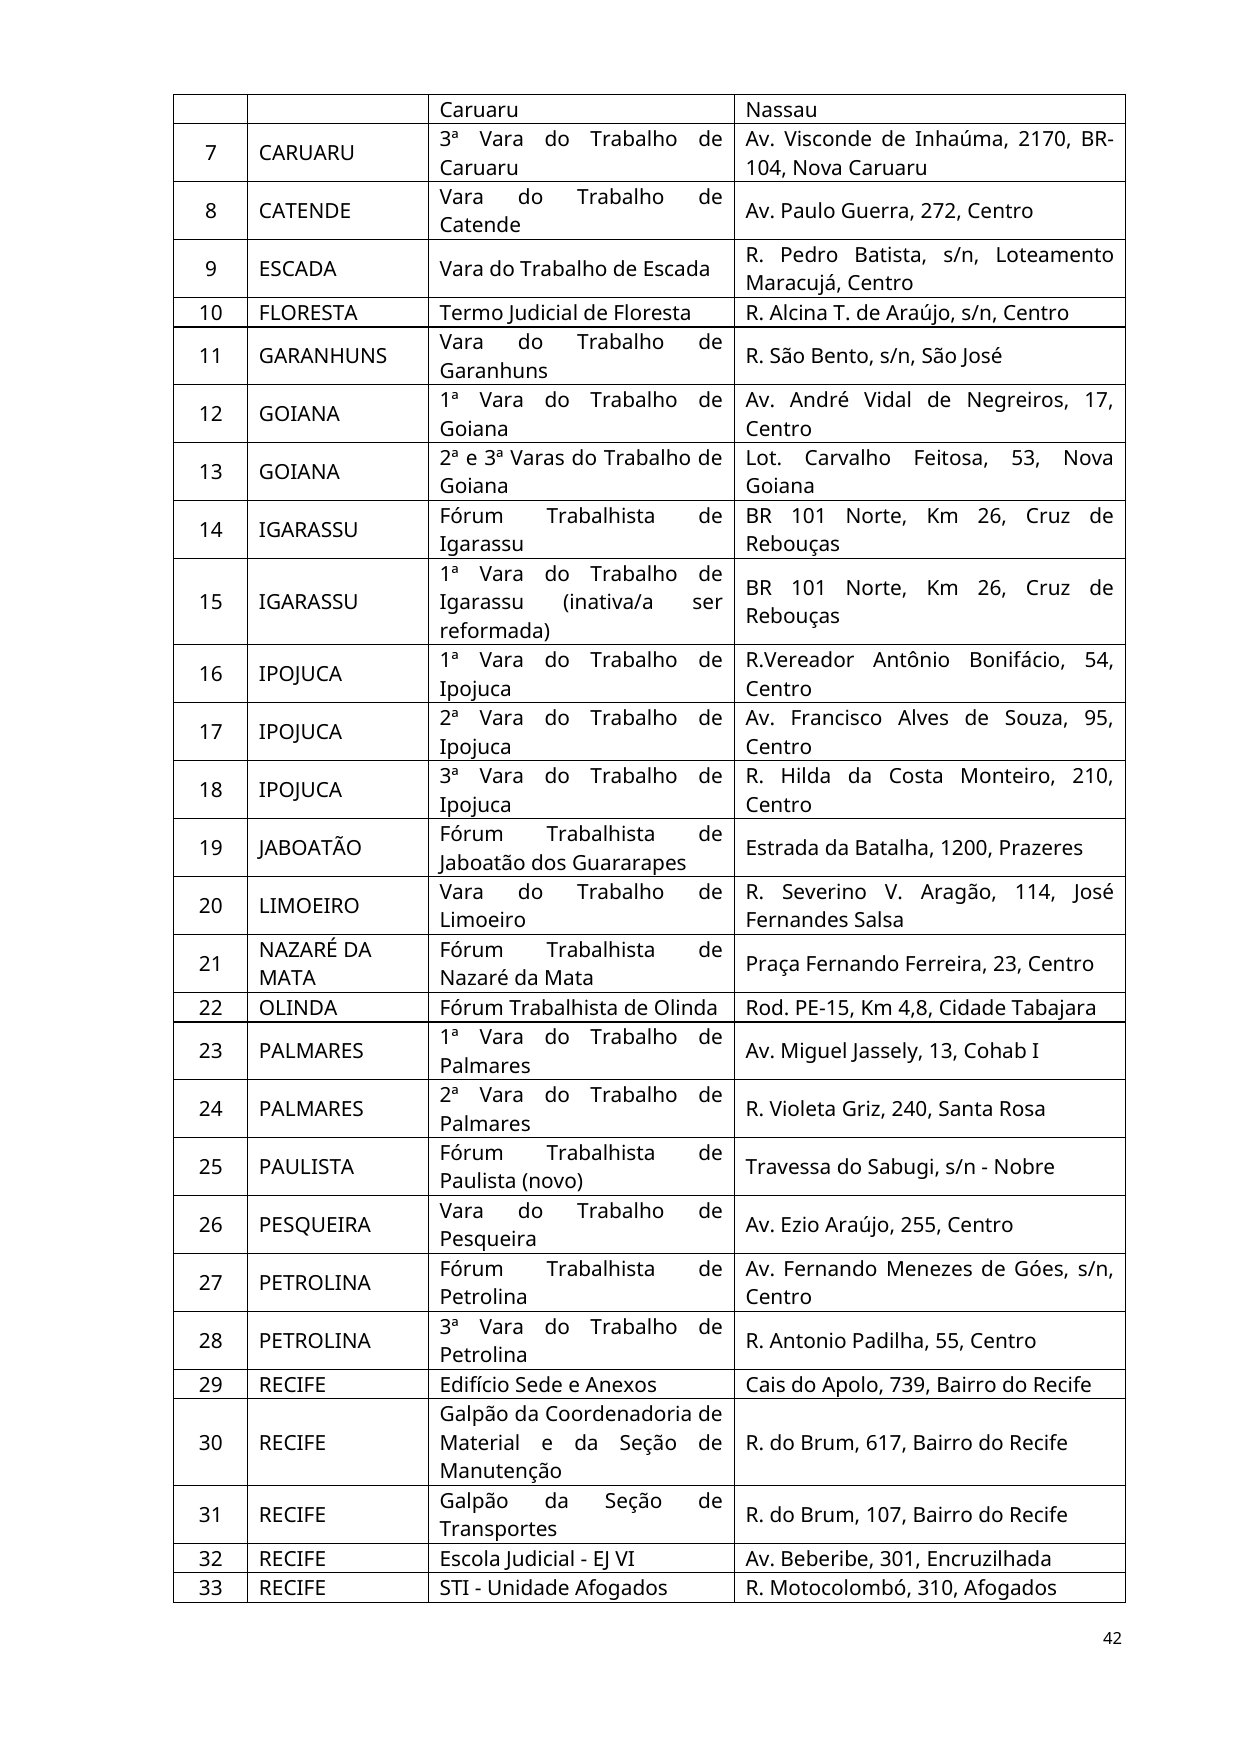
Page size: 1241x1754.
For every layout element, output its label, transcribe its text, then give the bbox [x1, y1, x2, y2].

table_cell Travessa do Sabugi, s/n - Nobre [735, 1138, 1125, 1195]
table_cell PALMARES [248, 1080, 428, 1137]
table_cell Vara do Trabalho de Catende [429, 182, 734, 239]
table_cell Nassau [735, 95, 1125, 123]
table_cell CATENDE [248, 182, 428, 239]
table_cell 18 [174, 761, 247, 818]
table_cell Av. Fernando Menezes de Góes, s/n, Centro [735, 1254, 1125, 1311]
table_cell PALMARES [248, 1023, 428, 1079]
table_cell IPOJUCA [248, 703, 428, 760]
table_cell 28 [174, 1312, 247, 1369]
table_cell 9 [174, 240, 247, 297]
table_cell 2ª Vara do Trabalho de Palmares [429, 1080, 734, 1137]
table_cell R. Hilda da Costa Monteiro, 210, Centro [735, 761, 1125, 818]
table_cell 21 [174, 935, 247, 992]
table_cell IGARASSU [248, 559, 428, 644]
table_cell Edifício Sede e Anexos [429, 1370, 734, 1398]
table_cell ESCADA [248, 240, 428, 297]
table_cell 1ª Vara do Trabalho de Palmares [429, 1023, 734, 1079]
table_cell 3ª Vara do Trabalho de Petrolina [429, 1312, 734, 1369]
table_cell 3ª Vara do Trabalho de Caruaru [429, 124, 734, 181]
table_cell NAZARÉ DA MATA [248, 935, 428, 992]
table_cell 13 [174, 443, 247, 500]
table_cell STI - Unidade Afogados [429, 1573, 734, 1602]
table_cell 27 [174, 1254, 247, 1311]
table_cell Praça Fernando Ferreira, 23, Centro [735, 935, 1125, 992]
table_cell IPOJUCA [248, 761, 428, 818]
table_cell IGARASSU [248, 501, 428, 558]
table_cell Av. Paulo Guerra, 272, Centro [735, 182, 1125, 239]
table_cell CARUARU [248, 124, 428, 181]
table_cell R. do Brum, 107, Bairro do Recife [735, 1486, 1125, 1543]
table_cell BR 101 Norte, Km 26, Cruz de Rebouças [735, 501, 1125, 558]
table_cell 12 [174, 385, 247, 442]
table_cell Fórum Trabalhista de Petrolina [429, 1254, 734, 1311]
table_cell R. Violeta Griz, 240, Santa Rosa [735, 1080, 1125, 1137]
table_cell 14 [174, 501, 247, 558]
table_cell FLORESTA [248, 298, 428, 326]
table_cell 31 [174, 1486, 247, 1543]
table_cell RECIFE [248, 1544, 428, 1572]
table_cell 17 [174, 703, 247, 760]
table_cell PETROLINA [248, 1312, 428, 1369]
table_cell 15 [174, 559, 247, 644]
table_cell 2ª e 3ª Varas do Trabalho de Goiana [429, 443, 734, 500]
table_cell Vara do Trabalho de Garanhuns [429, 328, 734, 384]
table_cell Escola Judicial - EJ VI [429, 1544, 734, 1572]
table_cell RECIFE [248, 1370, 428, 1398]
table_cell 1ª Vara do Trabalho de Igarassu (inativa/a ser reformada) [429, 559, 734, 644]
table_cell R. Severino V. Aragão, 114, José Fernandes Salsa [735, 877, 1125, 934]
table_cell 26 [174, 1196, 247, 1253]
table_cell [174, 95, 247, 123]
table_cell Av. Francisco Alves de Souza, 95, Centro [735, 703, 1125, 760]
table_cell 32 [174, 1544, 247, 1572]
table_cell Rod. PE-15, Km 4,8, Cidade Tabajara [735, 993, 1125, 1021]
table_cell GARANHUNS [248, 328, 428, 384]
table_cell R. Antonio Padilha, 55, Centro [735, 1312, 1125, 1369]
table_cell BR 101 Norte, Km 26, Cruz de Rebouças [735, 559, 1125, 644]
table_cell Galpão da Coordenadoria de Material e da Seção de Manutenção [429, 1399, 734, 1485]
table_cell Cais do Apolo, 739, Bairro do Recife [735, 1370, 1125, 1398]
table_cell Galpão da Seção de Transportes [429, 1486, 734, 1543]
table_cell Av. Beberibe, 301, Encruzilhada [735, 1544, 1125, 1572]
table_cell Fórum Trabalhista de Jaboatão dos Guararapes [429, 819, 734, 876]
table_cell IPOJUCA [248, 645, 428, 702]
table_cell RECIFE [248, 1486, 428, 1543]
table_cell Estrada da Batalha, 1200, Prazeres [735, 819, 1125, 876]
table_cell LIMOEIRO [248, 877, 428, 934]
table_cell 10 [174, 298, 247, 326]
table_cell RECIFE [248, 1573, 428, 1602]
table_cell 24 [174, 1080, 247, 1137]
table_cell R.Vereador Antônio Bonifácio, 54, Centro [735, 645, 1125, 702]
table_cell GOIANA [248, 443, 428, 500]
table_cell OLINDA [248, 993, 428, 1021]
table_cell [248, 95, 428, 123]
table_cell Vara do Trabalho de Pesqueira [429, 1196, 734, 1253]
table_cell Av. Ezio Araújo, 255, Centro [735, 1196, 1125, 1253]
table_cell R. do Brum, 617, Bairro do Recife [735, 1399, 1125, 1485]
table_cell Fórum Trabalhista de Olinda [429, 993, 734, 1021]
table_cell 1ª Vara do Trabalho de Goiana [429, 385, 734, 442]
table_cell 16 [174, 645, 247, 702]
table_cell 2ª Vara do Trabalho de Ipojuca [429, 703, 734, 760]
table_cell 33 [174, 1573, 247, 1602]
table_cell 29 [174, 1370, 247, 1398]
table_cell 1ª Vara do Trabalho de Ipojuca [429, 645, 734, 702]
table_cell PAULISTA [248, 1138, 428, 1195]
table_cell 19 [174, 819, 247, 876]
table_cell Termo Judicial de Floresta [429, 298, 734, 326]
table_cell 3ª Vara do Trabalho de Ipojuca [429, 761, 734, 818]
table_cell Caruaru [429, 95, 734, 123]
table_cell Vara do Trabalho de Limoeiro [429, 877, 734, 934]
table_cell 20 [174, 877, 247, 934]
table_cell PETROLINA [248, 1254, 428, 1311]
table_cell Fórum Trabalhista de Igarassu [429, 501, 734, 558]
table_cell RECIFE [248, 1399, 428, 1485]
table_cell Fórum Trabalhista de Paulista (novo) [429, 1138, 734, 1195]
table_cell 25 [174, 1138, 247, 1195]
table_cell PESQUEIRA [248, 1196, 428, 1253]
table_cell Av. Miguel Jassely, 13, Cohab I [735, 1023, 1125, 1079]
table_cell Fórum Trabalhista de Nazaré da Mata [429, 935, 734, 992]
table_cell R. São Bento, s/n, São José [735, 328, 1125, 384]
table_cell JABOATÃO [248, 819, 428, 876]
table_cell 7 [174, 124, 247, 181]
table_cell 11 [174, 328, 247, 384]
table_cell R. Alcina T. de Araújo, s/n, Centro [735, 298, 1125, 326]
table_cell Av. André Vidal de Negreiros, 17, Centro [735, 385, 1125, 442]
table_cell 30 [174, 1399, 247, 1485]
table_cell 22 [174, 993, 247, 1021]
table_cell GOIANA [248, 385, 428, 442]
table_cell 23 [174, 1023, 247, 1079]
table_cell Av. Visconde de Inhaúma, 2170, BR-104, Nova Caruaru [735, 124, 1125, 181]
table_cell Lot. Carvalho Feitosa, 53, Nova Goiana [735, 443, 1125, 500]
table_cell R. Motocolombó, 310, Afogados [735, 1573, 1125, 1602]
table_cell 8 [174, 182, 247, 239]
table_cell R. Pedro Batista, s/n, Loteamento Maracujá, Centro [735, 240, 1125, 297]
table_cell Vara do Trabalho de Escada [429, 240, 734, 297]
